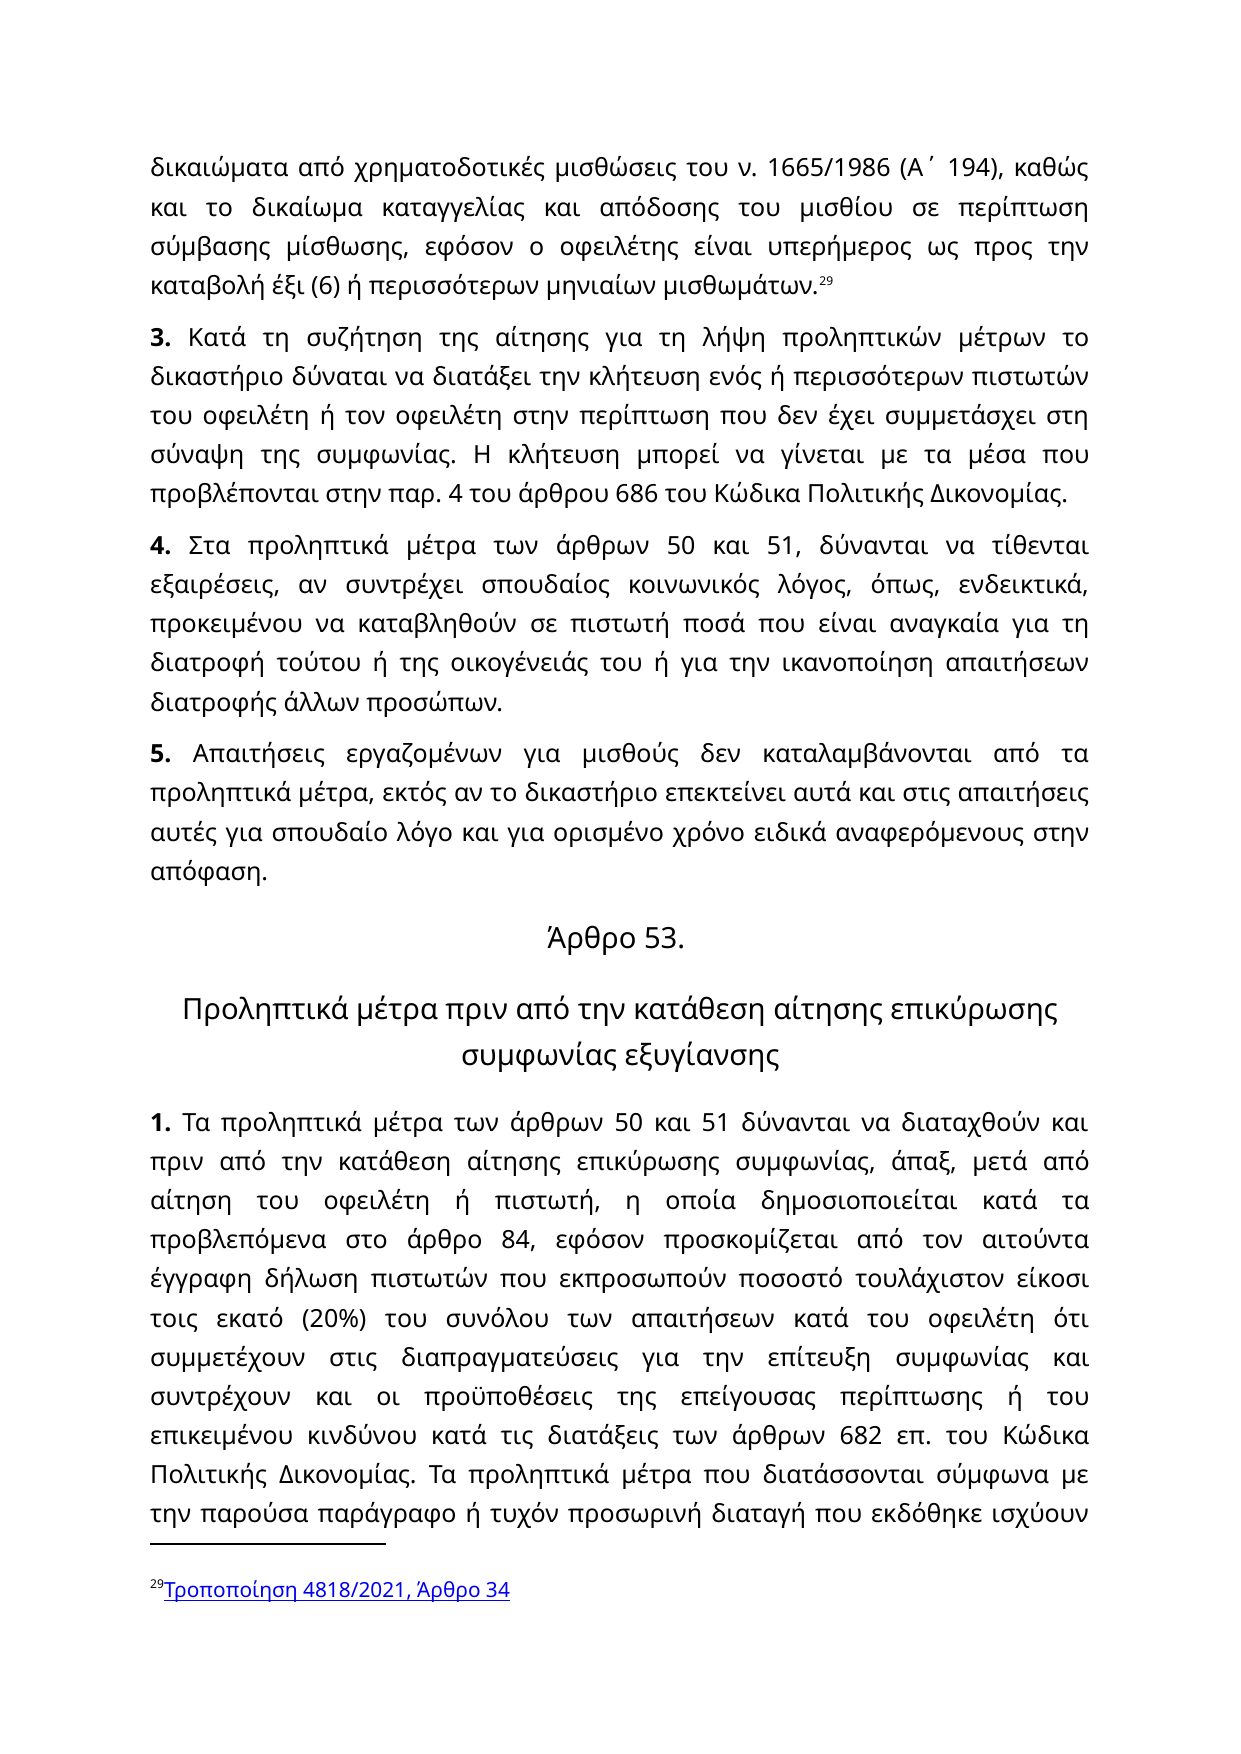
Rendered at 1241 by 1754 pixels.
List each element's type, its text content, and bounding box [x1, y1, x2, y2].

text δικαιώματα από χρηματοδοτικές μισθώσεις του ν. 1665/1986 (Α΄ 194), καθώς και το δικαίωμα καταγγελίας και απόδοσης του μισθίου σε περίπτωση σύμβασης μίσθωσης, εφόσον ο οφειλέτης είναι υπερήμερος ως προς την καταβολή έξι (6) ή περισσότερων μηνιαίων μισθωμάτων. [150, 150, 1090, 302]
text Τροποποίηση 4818/2021, Άρθρο 34 [150, 1576, 1090, 1604]
text 4. Στα προληπτικά μέτρα των άρθρων 50 και 51, δύνανται να τίθενται εξαιρέσεις, αν συντρέχει σπουδαίος κοινωνικός λόγος, όπως, ενδεικτικά, προκειμένου να καταβληθούν σε πιστωτή ποσά που είναι αναγκαία για τη διατροφή τούτου ή της οικογένειάς του ή για την ικανοποίηση απαιτήσεων διατροφής άλλων προσώπων. [150, 527, 1090, 718]
text 5. Απαιτήσεις εργαζομένων για μισθούς δεν καταλαμβάνονται από τα προληπτικά μέτρα, εκτός αν το δικαστήριο επεκτείνει αυτά και στις απαιτήσεις αυτές για σπουδαίο λόγο και για ορισμένο χρόνο ειδικά αναφερόμενους στην απόφαση. [150, 736, 1090, 887]
text 1. Τα προληπτικά μέτρα των άρθρων 50 και 51 δύνανται να διαταχθούν και πριν από την κατάθεση αίτησης επικύρωσης συμφωνίας, άπαξ, μετά από αίτηση του οφειλέτη ή πιστωτή, η οποία δημοσιοποιείται κατά τα προβλεπόμενα στο άρθρο 84, εφόσον προσκομίζεται από τον αιτούντα έγγραφη δήλωση πιστωτών που εκπροσωπούν ποσοστό τουλάχιστον είκοσι τοις εκατό (20%) του συνόλου των απαιτήσεων κατά του οφειλέτη ότι συμμετέχουν στις διαπραγματεύσεις για την επίτευξη συμφωνίας και συντρέχουν και οι προϋποθέσεις της επείγουσας περίπτωσης ή του επικειμένου κινδύνου κατά τις διατάξεις των άρθρων 682 επ. του Κώδικα Πολιτικής Δικονομίας. Τα προληπτικά μέτρα που διατάσσονται σύμφωνα με την παρούσα παράγραφο ή τυχόν προσωρινή διαταγή που εκδόθηκε ισχύουν [150, 1104, 1090, 1530]
text 3. Κατά τη συζήτηση της αίτησης για τη λήψη προληπτικών μέτρων το δικαστήριο δύναται να διατάξει την κλήτευση ενός ή περισσότερων πιστωτών του οφειλέτη ή τον οφειλέτη στην περίπτωση που δεν έχει συμμετάσχει στη σύναψη της συμφωνίας. Η κλήτευση μπορεί να γίνεται με τα μέσα που προβλέπονται στην παρ. 4 του άρθρου 686 του Κώδικα Πολιτικής Δικονομίας. [150, 319, 1090, 510]
subtitle Άρθρο 53. [150, 917, 1090, 957]
subtitle Προληπτικά μέτρα πριν από την κατάθεση αίτησης επικύρωσης συμφωνίας εξυγίανσης [150, 988, 1090, 1073]
